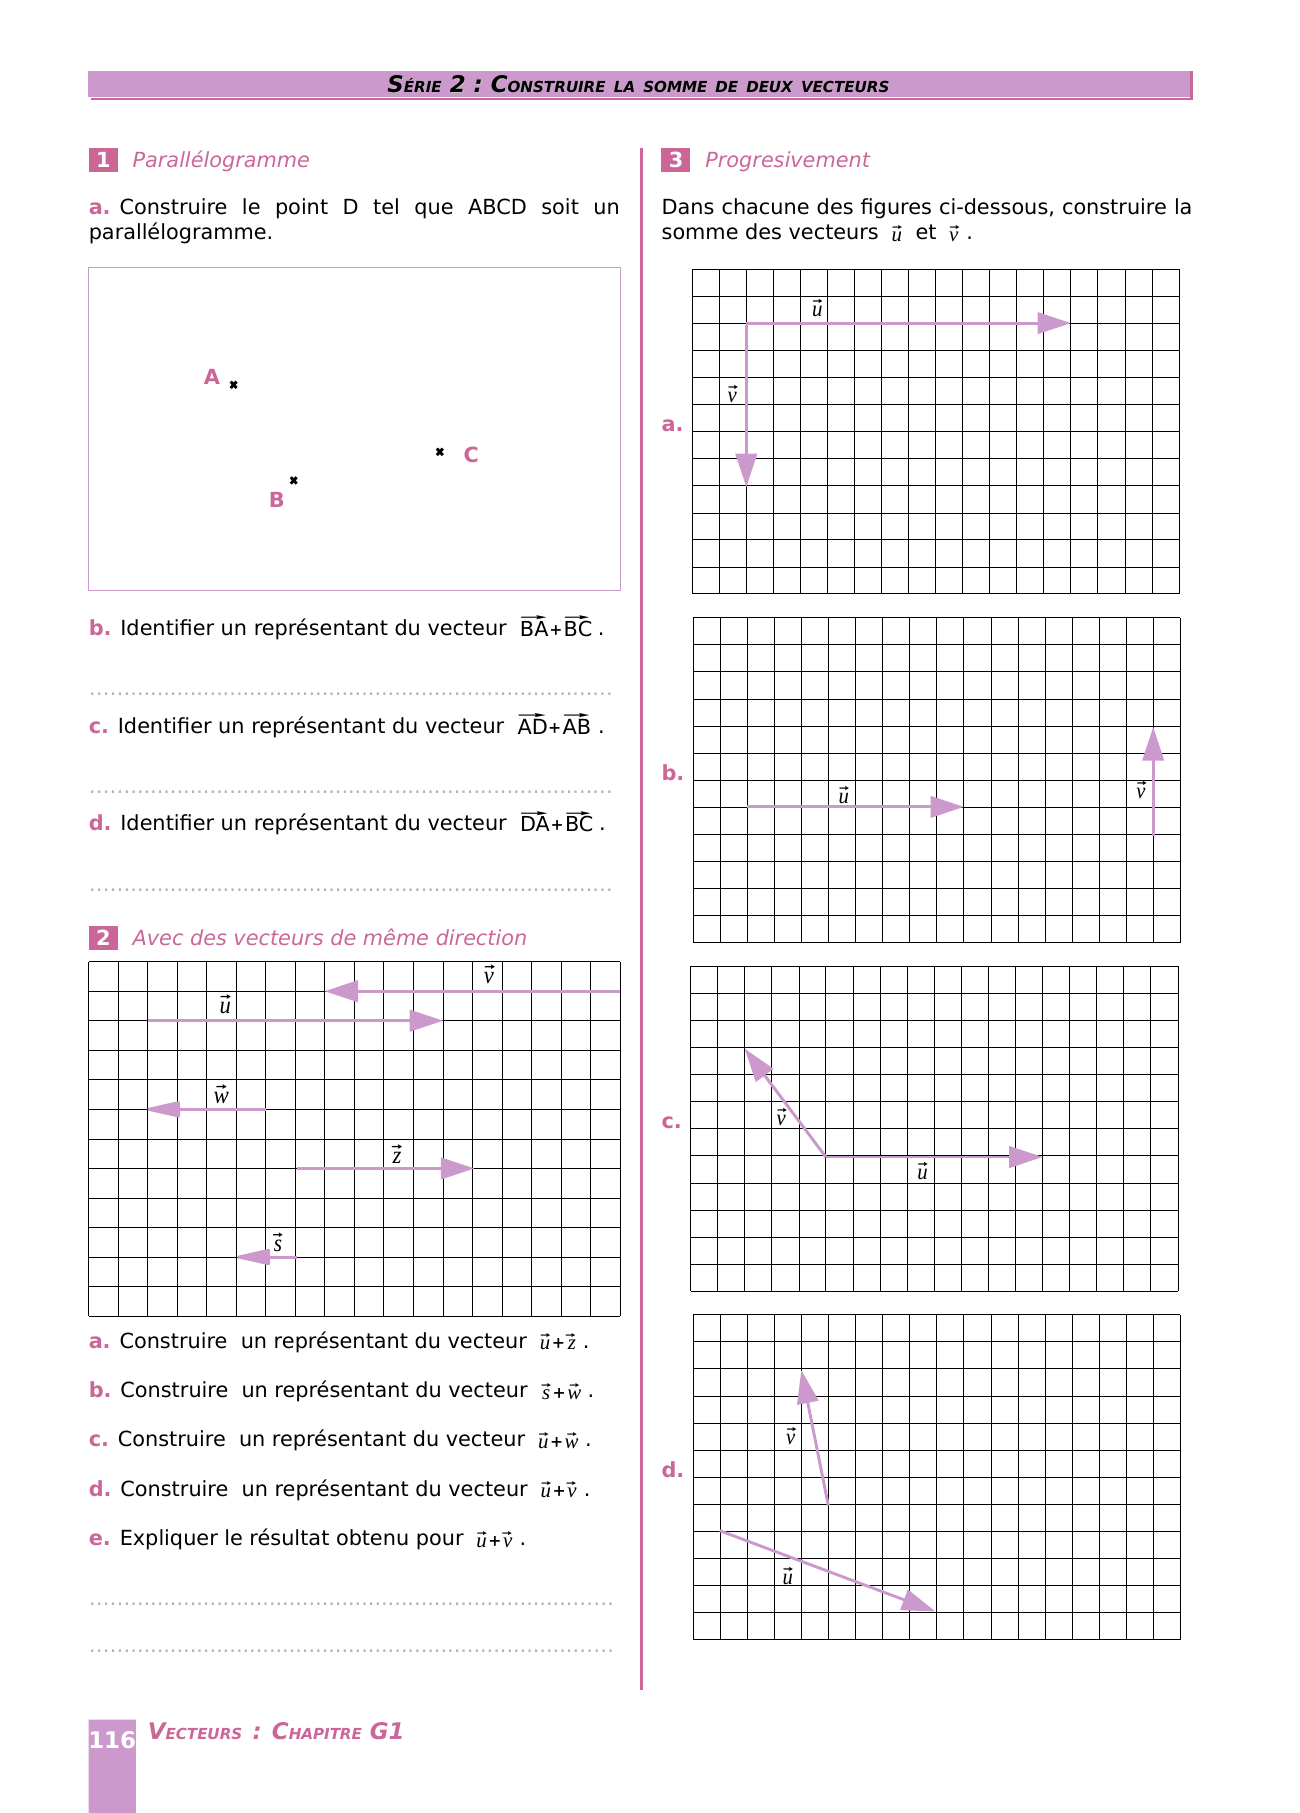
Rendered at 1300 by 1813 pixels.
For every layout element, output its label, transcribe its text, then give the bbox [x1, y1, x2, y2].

list Identifier un représentant du vecteur . [88, 810, 620, 837]
list Dans chacune des figures ci-dessous, construire la somme des vecteurs et . [661, 195, 1193, 246]
list Parallélogramme [118, 148, 620, 172]
list Identifier un représentant du vecteur . [88, 614, 620, 641]
list ……......................................................................… [88, 849, 620, 896]
list Expliquer le résultat obtenu pour . [88, 1525, 620, 1551]
list ……...................................................................…… [88, 1563, 620, 1610]
list ……......................................................................… [88, 653, 620, 701]
list Construire un représentant du vecteur . [88, 1476, 620, 1502]
list Identifier un représentant du vecteur . [88, 712, 620, 739]
list Construire un représentant du vecteur . [88, 1377, 620, 1403]
list Construire un représentant du vecteur . [88, 1328, 620, 1354]
list Construire un représentant du vecteur . [88, 1427, 620, 1452]
list Avec des vecteurs de même direction [118, 926, 620, 950]
list Progresivement [690, 148, 1193, 172]
list Construire le point D tel que ABCD soit un parallélogramme. [88, 195, 620, 244]
list ……...................................................................…… [88, 1610, 620, 1658]
list ……......................................................................… [88, 751, 620, 798]
